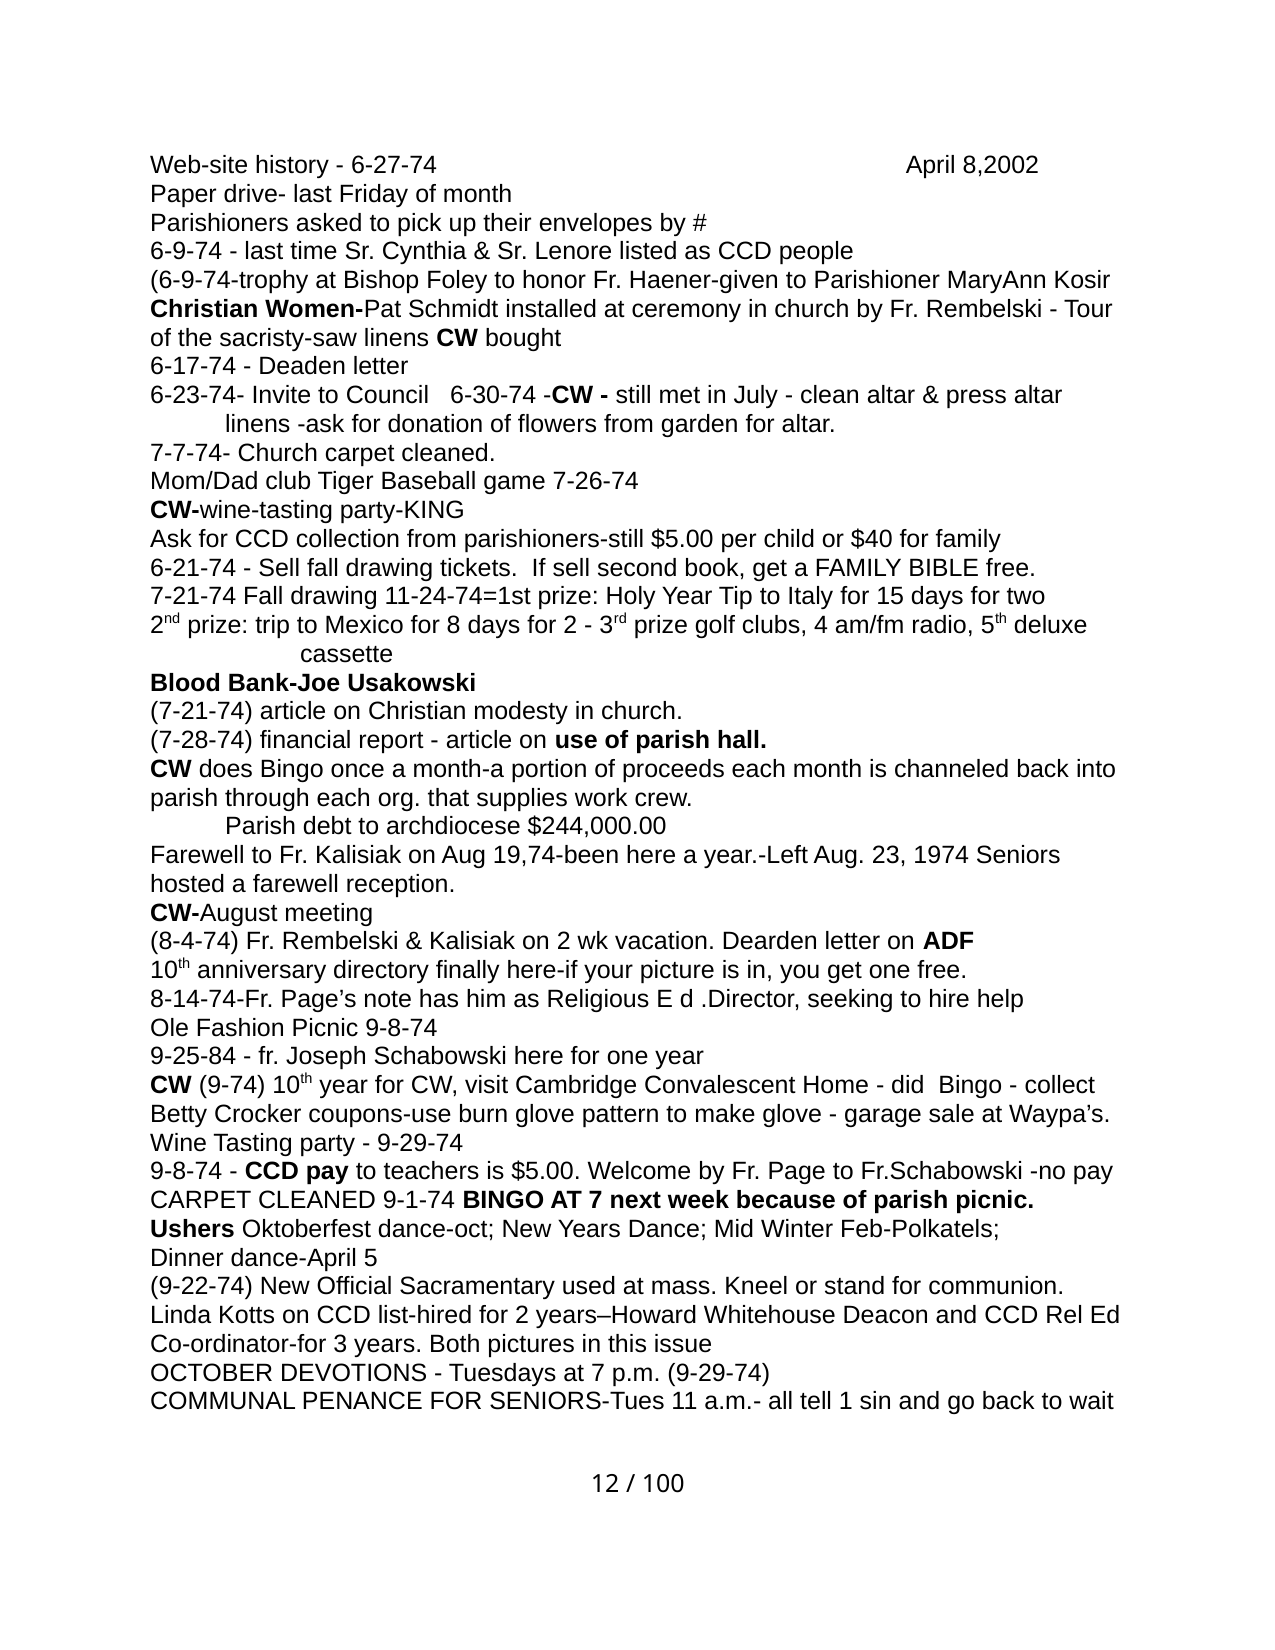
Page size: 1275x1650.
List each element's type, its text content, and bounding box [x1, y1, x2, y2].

text Wine Tasting party - 9-29-74 [150, 1127, 1125, 1156]
text COMMUNAL PENANCE FOR SENIORS-Tues 11 a.m.- all tell 1 sin and go back to wait [150, 1386, 1125, 1415]
text Farewell to Fr. Kalisiak on Aug 19,74-been here a year.-Left Aug. 23, 1974 Seniors hosted a farewell reception. [150, 840, 1125, 897]
text 6-9-74 - last time Sr. Cynthia & Sr. Lenore listed as CCD people [150, 236, 1125, 265]
text cassette [150, 639, 1125, 667]
text (9-22-74) New Official Sacramentary used at mass. Kneel or stand for communion. Linda Kotts on CCD list-hired for 2 years–Howard Whitehouse Deacon and CCD Rel Ed Co-ordinator-for 3 years. Both pictures in this issue [150, 1271, 1125, 1357]
text Ole Fashion Picnic 9-8-74 [150, 1012, 1125, 1041]
text Christian Women-Pat Schmidt installed at ceremony in church by Fr. Rembelski - Tour of the sacristy-saw linens CW bought [150, 294, 1125, 351]
text Mom/Dad club Tiger Baseball game 7-26-74 [150, 466, 1125, 495]
text 10th anniversary directory finally here-if your picture is in, you get one free. [150, 955, 1125, 984]
text 7-21-74 Fall drawing 11-24-74=1st prize: Holy Year Tip to Italy for 15 days for two [150, 581, 1125, 610]
text (8-4-74) Fr. Rembelski & Kalisiak on 2 wk vacation. Dearden letter on ADF [150, 926, 1125, 955]
text 6-21-74 - Sell fall drawing tickets. If sell second book, get a FAMILY BIBLE free. [150, 552, 1125, 581]
text Web-site history - 6-27-74 April 8,2002 [150, 150, 1125, 179]
text OCTOBER DEVOTIONS - Tuesdays at 7 p.m. (9-29-74) [150, 1357, 1125, 1386]
text Ushers Oktoberfest dance-oct; New Years Dance; Mid Winter Feb-Polkatels; [150, 1214, 1125, 1242]
text CW does Bingo once a month-a portion of proceeds each month is channeled back into parish through each org. that supplies work crew. [150, 754, 1125, 811]
text 7-7-74- Church carpet cleaned. [150, 437, 1125, 466]
text (7-21-74) article on Christian modesty in church. [150, 696, 1125, 725]
text Blood Bank-Joe Usakowski [150, 667, 1125, 696]
text 2nd prize: trip to Mexico for 8 days for 2 - 3rd prize golf clubs, 4 am/fm radio, 5th deluxe [150, 610, 1125, 639]
text Dinner dance-April 5 [150, 1242, 1125, 1271]
text (7-28-74) financial report - article on use of parish hall. [150, 725, 1125, 754]
text (6-9-74-trophy at Bishop Foley to honor Fr. Haener-given to Parishioner MaryAnn Kosir [150, 265, 1125, 294]
text CW-wine-tasting party-KING [150, 495, 1125, 524]
text Parishioners asked to pick up their envelopes by # [150, 207, 1125, 236]
text Paper drive- last Friday of month [150, 179, 1125, 207]
text CW-August meeting [150, 897, 1125, 926]
text CARPET CLEANED 9-1-74 BINGO AT 7 next week because of parish picnic. [150, 1185, 1125, 1214]
text Ask for CCD collection from parishioners-still $5.00 per child or $40 for family [150, 524, 1125, 552]
text 6-23-74- Invite to Council 6-30-74 -CW - still met in July - clean altar & press altar linens -ask for donation of flowers from garden for altar. [150, 380, 1125, 437]
text 8-14-74-Fr. Page’s note has him as Religious E d .Director, seeking to hire help [150, 984, 1125, 1012]
text Parish debt to archdiocese $244,000.00 [150, 811, 1125, 840]
text 9-8-74 - CCD pay to teachers is $5.00. Welcome by Fr. Page to Fr.Schabowski -no pay [150, 1156, 1125, 1185]
text 6-17-74 - Deaden letter [150, 351, 1125, 380]
text CW (9-74) 10th year for CW, visit Cambridge Convalescent Home - did Bingo - collect Betty Crocker coupons-use burn glove pattern to make glove - garage sale at Waypa’s. [150, 1070, 1125, 1127]
text 9-25-84 - fr. Joseph Schabowski here for one year [150, 1041, 1125, 1070]
